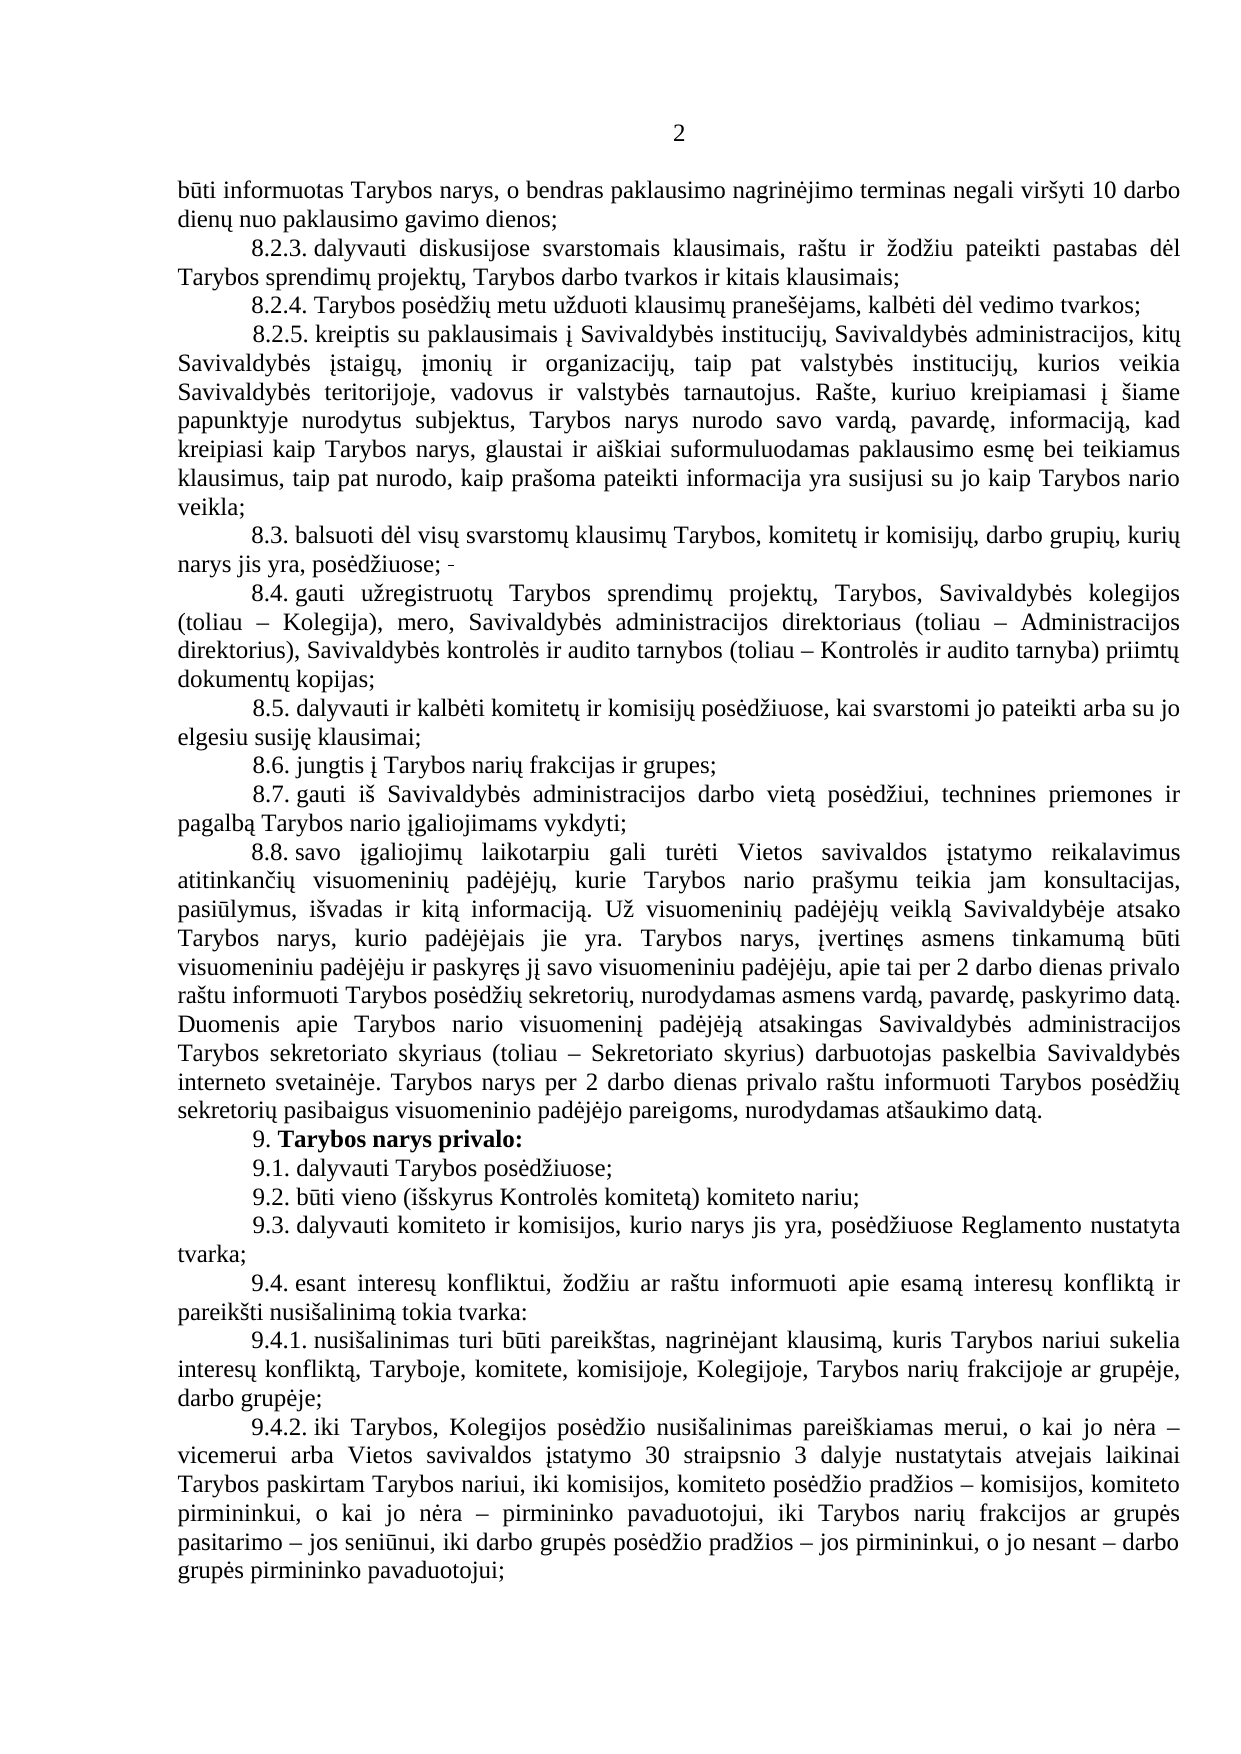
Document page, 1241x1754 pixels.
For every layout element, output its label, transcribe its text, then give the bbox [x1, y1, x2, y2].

text 8.2.4. Tarybos posėdžių metu užduoti klausimų pranešėjams, kalbėti dėl vedimo tvarkos; [177, 291, 1181, 319]
text 8.2.3. dalyvauti diskusijose svarstomais klausimais, raštu ir žodžiu pateikti pastabas dėl Tarybos sprendimų projektų, Tarybos darbo tvarkos ir kitais klausimais; [177, 233, 1181, 291]
text 8.4. gauti užregistruotų Tarybos sprendimų projektų, Tarybos, Savivaldybės kolegijos (toliau – Kolegija), mero, Savivaldybės administracijos direktoriaus (toliau – Administracijos direktorius), Savivaldybės kontrolės ir audito tarnybos (toliau – Kontrolės ir audito tarnyba) priimtų dokumentų kopijas; [177, 578, 1181, 693]
text 9.1. dalyvauti Tarybos posėdžiuose; [177, 1153, 1181, 1182]
text 9.3. dalyvauti komiteto ir komisijos, kurio narys jis yra, posėdžiuose Reglamento nustatyta tvarka; [177, 1211, 1181, 1268]
text 9.2. būti vieno (išskyrus Kontrolės komitetą) komiteto nariu; [177, 1182, 1181, 1211]
text 8.7. gauti iš Savivaldybės administracijos darbo vietą posėdžiui, technines priemones ir pagalbą Tarybos nario įgaliojimams vykdyti; [177, 779, 1181, 837]
text 8.6. jungtis į Tarybos narių frakcijas ir grupes; [177, 751, 1181, 779]
text 9.4. esant interesų konfliktui, žodžiu ar raštu informuoti apie esamą interesų konfliktą ir pareikšti nusišalinimą tokia tvarka: [177, 1268, 1181, 1326]
text 8.8. savo įgaliojimų laikotarpiu gali turėti Vietos savivaldos įstatymo reikalavimus atitinkančių visuomeninių padėjėjų, kurie Tarybos nario prašymu teikia jam konsultacijas, pasiūlymus, išvadas ir kitą informaciją. Už visuomeninių padėjėjų veiklą Savivaldybėje atsako Tarybos narys, kurio padėjėjais jie yra. Tarybos narys, įvertinęs asmens tinkamumą būti visuomeniniu padėjėju ir paskyręs jį savo visuomeniniu padėjėju, apie tai per 2 darbo dienas privalo raštu informuoti Tarybos posėdžių sekretorių, nurodydamas asmens vardą, pavardę, paskyrimo datą. Duomenis apie Tarybos nario visuomeninį padėjėją atsakingas Savivaldybės administracijos Tarybos sekretoriato skyriaus (toliau – Sekretoriato skyrius) darbuotojas paskelbia Savivaldybės interneto svetainėje. Tarybos narys per 2 darbo dienas privalo raštu informuoti Tarybos posėdžių sekretorių pasibaigus visuomeninio padėjėjo pareigoms, nurodydamas atšaukimo datą. [177, 837, 1181, 1124]
text 9.4.1. nusišalinimas turi būti pareikštas, nagrinėjant klausimą, kuris Tarybos nariui sukelia interesų konfliktą, Taryboje, komitete, komisijoje, Kolegijoje, Tarybos narių frakcijoje ar grupėje, darbo grupėje; [177, 1326, 1181, 1412]
text 8.3. balsuoti dėl visų svarstomų klausimų Tarybos, komitetų ir komisijų, darbo grupių, kurių narys jis yra, posėdžiuose; [177, 521, 1181, 578]
text būti informuotas Tarybos narys, o bendras paklausimo nagrinėjimo terminas negali viršyti 10 darbo dienų nuo paklausimo gavimo dienos; [177, 176, 1181, 233]
text 9.4.2. iki Tarybos, Kolegijos posėdžio nusišalinimas pareiškiamas merui, o kai jo nėra – vicemerui arba Vietos savivaldos įstatymo 30 straipsnio 3 dalyje nustatytais atvejais laikinai Tarybos paskirtam Tarybos nariui, iki komisijos, komiteto posėdžio pradžios – komisijos, komiteto pirmininkui, o kai jo nėra – pirmininko pavaduotojui, iki Tarybos narių frakcijos ar grupės pasitarimo – jos seniūnui, iki darbo grupės posėdžio pradžios – jos pirmininkui, o jo nesant – darbo grupės pirmininko pavaduotojui; [177, 1412, 1181, 1584]
text 8.5. dalyvauti ir kalbėti komitetų ir komisijų posėdžiuose, kai svarstomi jo pateikti arba su jo elgesiu susiję klausimai; [177, 693, 1181, 751]
text 8.2.5. kreiptis su paklausimais į Savivaldybės institucijų, Savivaldybės administracijos, kitų Savivaldybės įstaigų, įmonių ir organizacijų, taip pat valstybės institucijų, kurios veikia Savivaldybės teritorijoje, vadovus ir valstybės tarnautojus. Rašte, kuriuo kreipiamasi į šiame papunktyje nurodytus subjektus, Tarybos narys nurodo savo vardą, pavardę, informaciją, kad kreipiasi kaip Tarybos narys, glaustai ir aiškiai suformuluodamas paklausimo esmę bei teikiamus klausimus, taip pat nurodo, kaip prašoma pateikti informacija yra susijusi su jo kaip Tarybos nario veikla; [177, 319, 1181, 521]
text 9. Tarybos narys privalo: [177, 1124, 1181, 1153]
